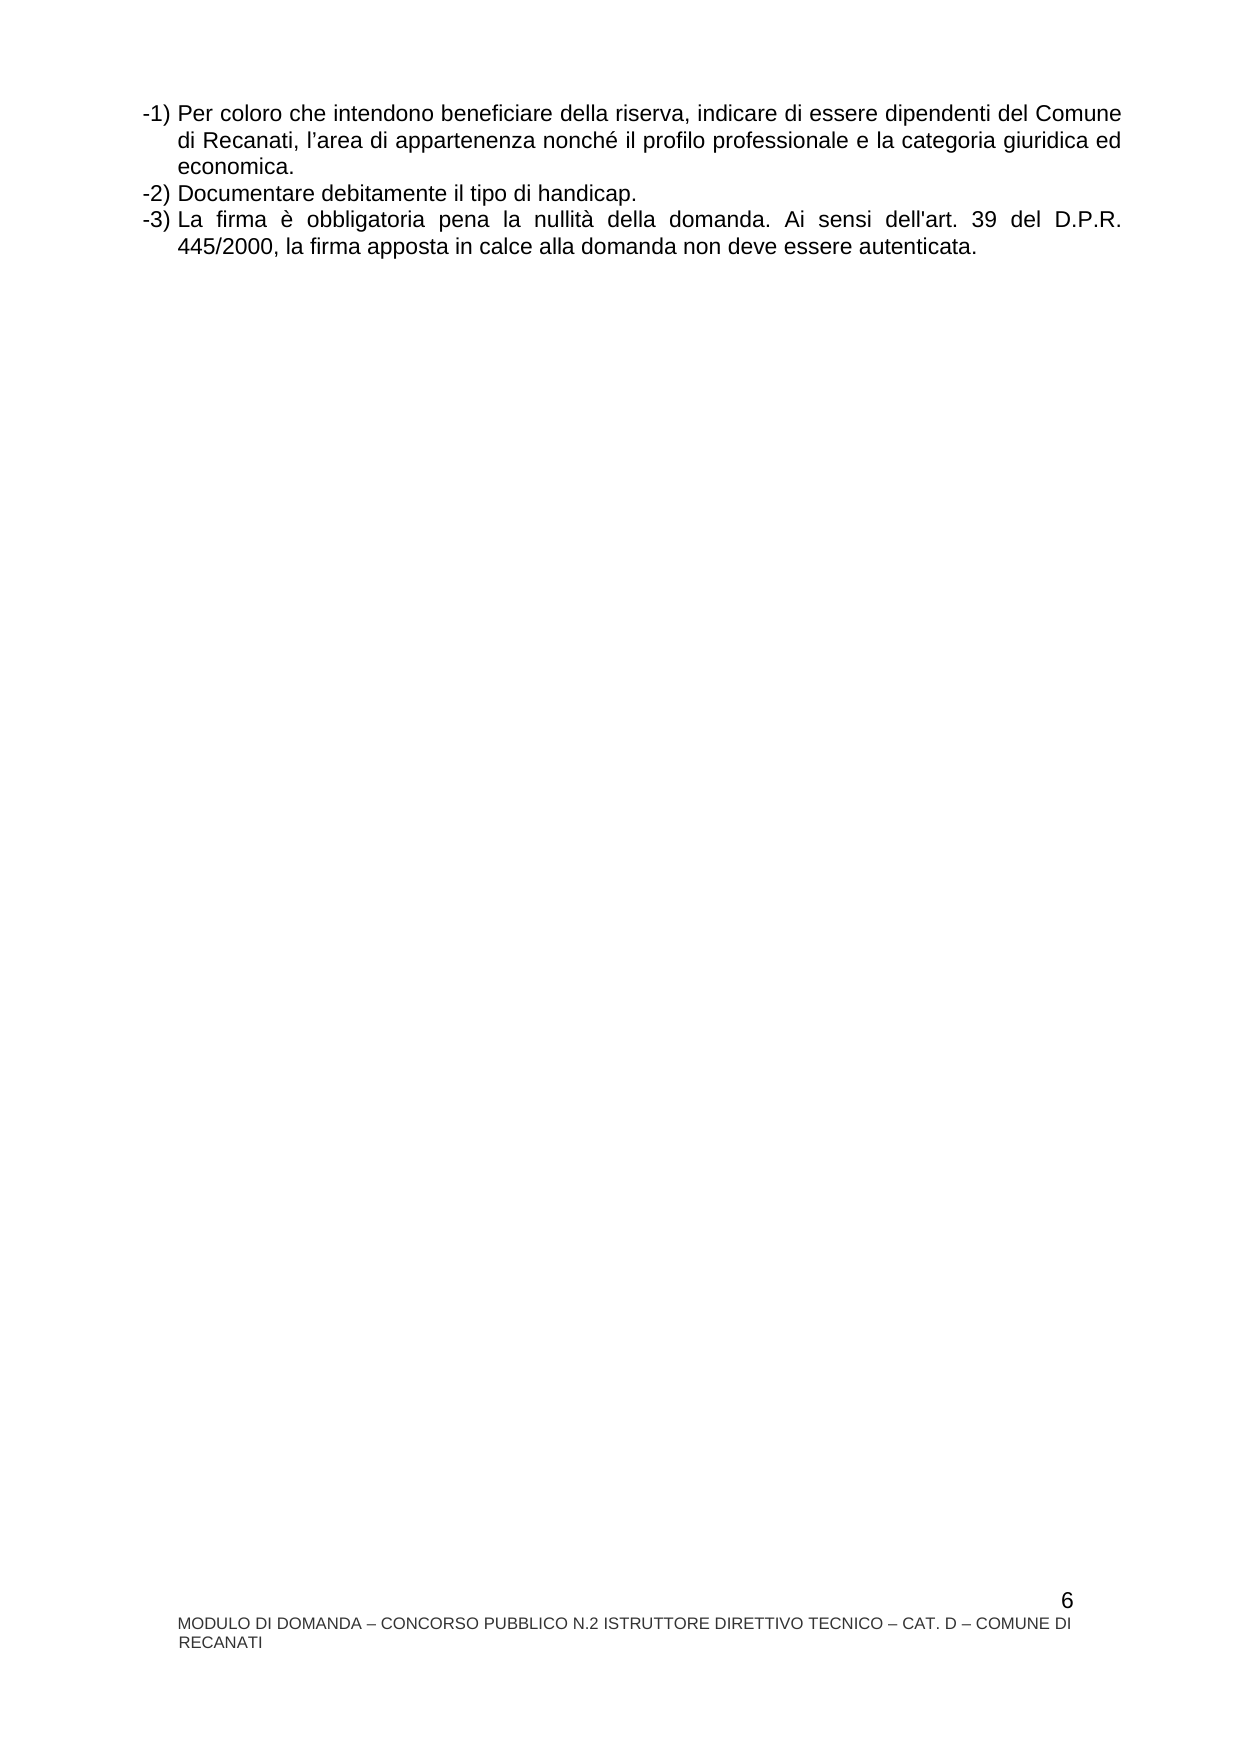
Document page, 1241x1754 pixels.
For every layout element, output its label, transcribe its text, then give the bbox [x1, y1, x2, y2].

list Per coloro che intendono beneficiare della riserva, indicare di essere dipendenti del Comune di Recanati, l’area di appartenenza nonché il profilo professionale e la categoria giuridica ed economica. [142, 100, 1123, 179]
list Documentare debitamente il tipo di handicap. [142, 180, 1123, 206]
list La firma è obbligatoria pena la nullità della domanda. Ai sensi dell'art. 39 del D.P.R. 445/2000, la firma apposta in calce alla domanda non deve essere autenticata. [142, 206, 1123, 259]
